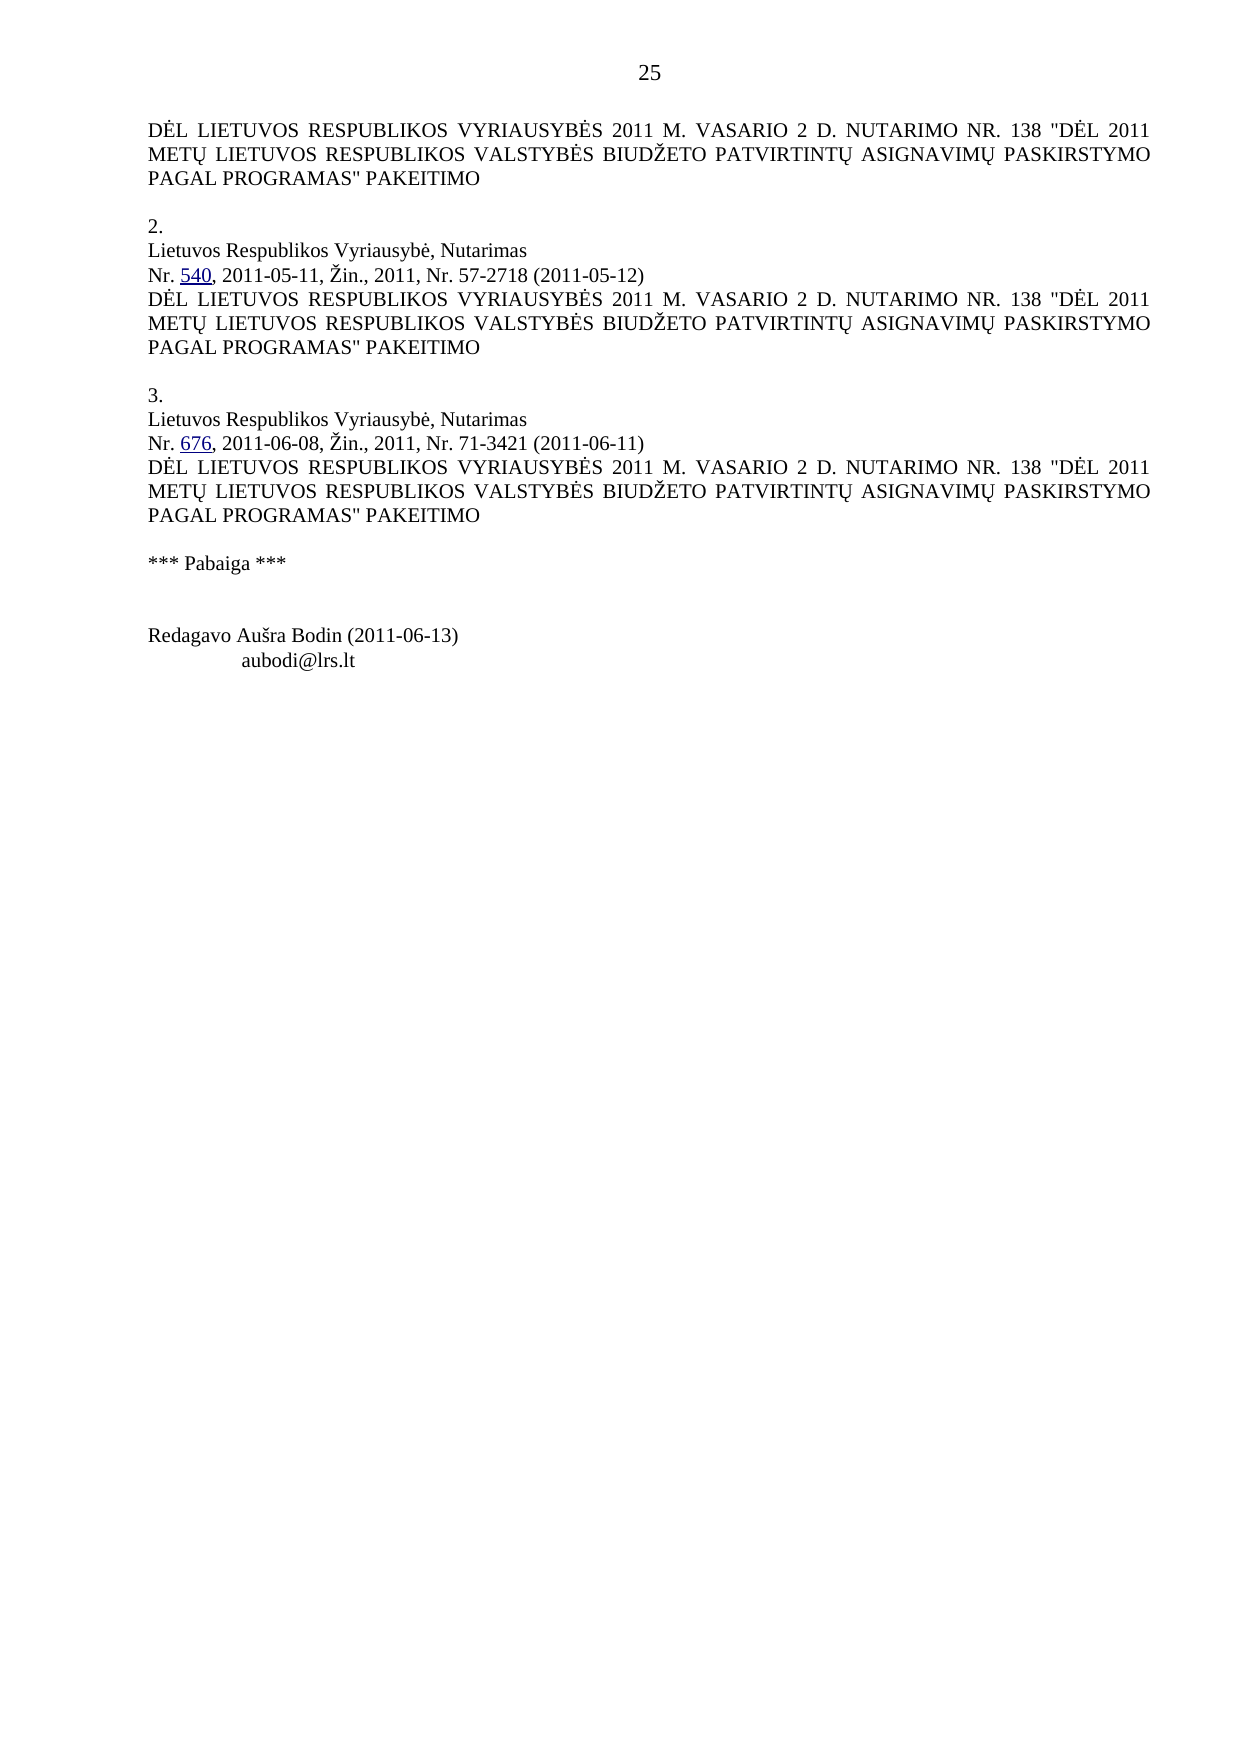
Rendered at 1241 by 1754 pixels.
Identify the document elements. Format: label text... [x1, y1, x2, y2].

text *** Pabaiga *** [148, 551, 1152, 575]
text DĖL LIETUVOS RESPUBLIKOS VYRIAUSYBĖS 2011 M. VASARIO 2 D. NUTARIMO NR. 138 "DĖL 2011 METŲ LIETUVOS RESPUBLIKOS VALSTYBĖS BIUDŽETO PATVIRTINTŲ ASIGNAVIMŲ PASKIRSTYMO PAGAL PROGRAMAS" PAKEITIMO [148, 287, 1152, 359]
text Redagavo Aušra Bodin (2011-06-13) [148, 623, 1152, 647]
text Nr. 540, 2011-05-11, Žin., 2011, Nr. 57-2718 (2011-05-12) [148, 262, 1152, 287]
text DĖL LIETUVOS RESPUBLIKOS VYRIAUSYBĖS 2011 M. VASARIO 2 D. NUTARIMO NR. 138 "DĖL 2011 METŲ LIETUVOS RESPUBLIKOS VALSTYBĖS BIUDŽETO PATVIRTINTŲ ASIGNAVIMŲ PASKIRSTYMO PAGAL PROGRAMAS" PAKEITIMO [148, 455, 1152, 527]
text DĖL LIETUVOS RESPUBLIKOS VYRIAUSYBĖS 2011 M. VASARIO 2 D. NUTARIMO NR. 138 "DĖL 2011 METŲ LIETUVOS RESPUBLIKOS VALSTYBĖS BIUDŽETO PATVIRTINTŲ ASIGNAVIMŲ PASKIRSTYMO PAGAL PROGRAMAS" PAKEITIMO [148, 118, 1152, 190]
text aubodi@lrs.lt [148, 647, 1152, 672]
text Lietuvos Respublikos Vyriausybė, Nutarimas [148, 238, 1152, 262]
text Nr. 676, 2011-06-08, Žin., 2011, Nr. 71-3421 (2011-06-11) [148, 431, 1152, 455]
text 2. [148, 214, 1152, 238]
text 3. [148, 383, 1152, 407]
text Lietuvos Respublikos Vyriausybė, Nutarimas [148, 407, 1152, 431]
